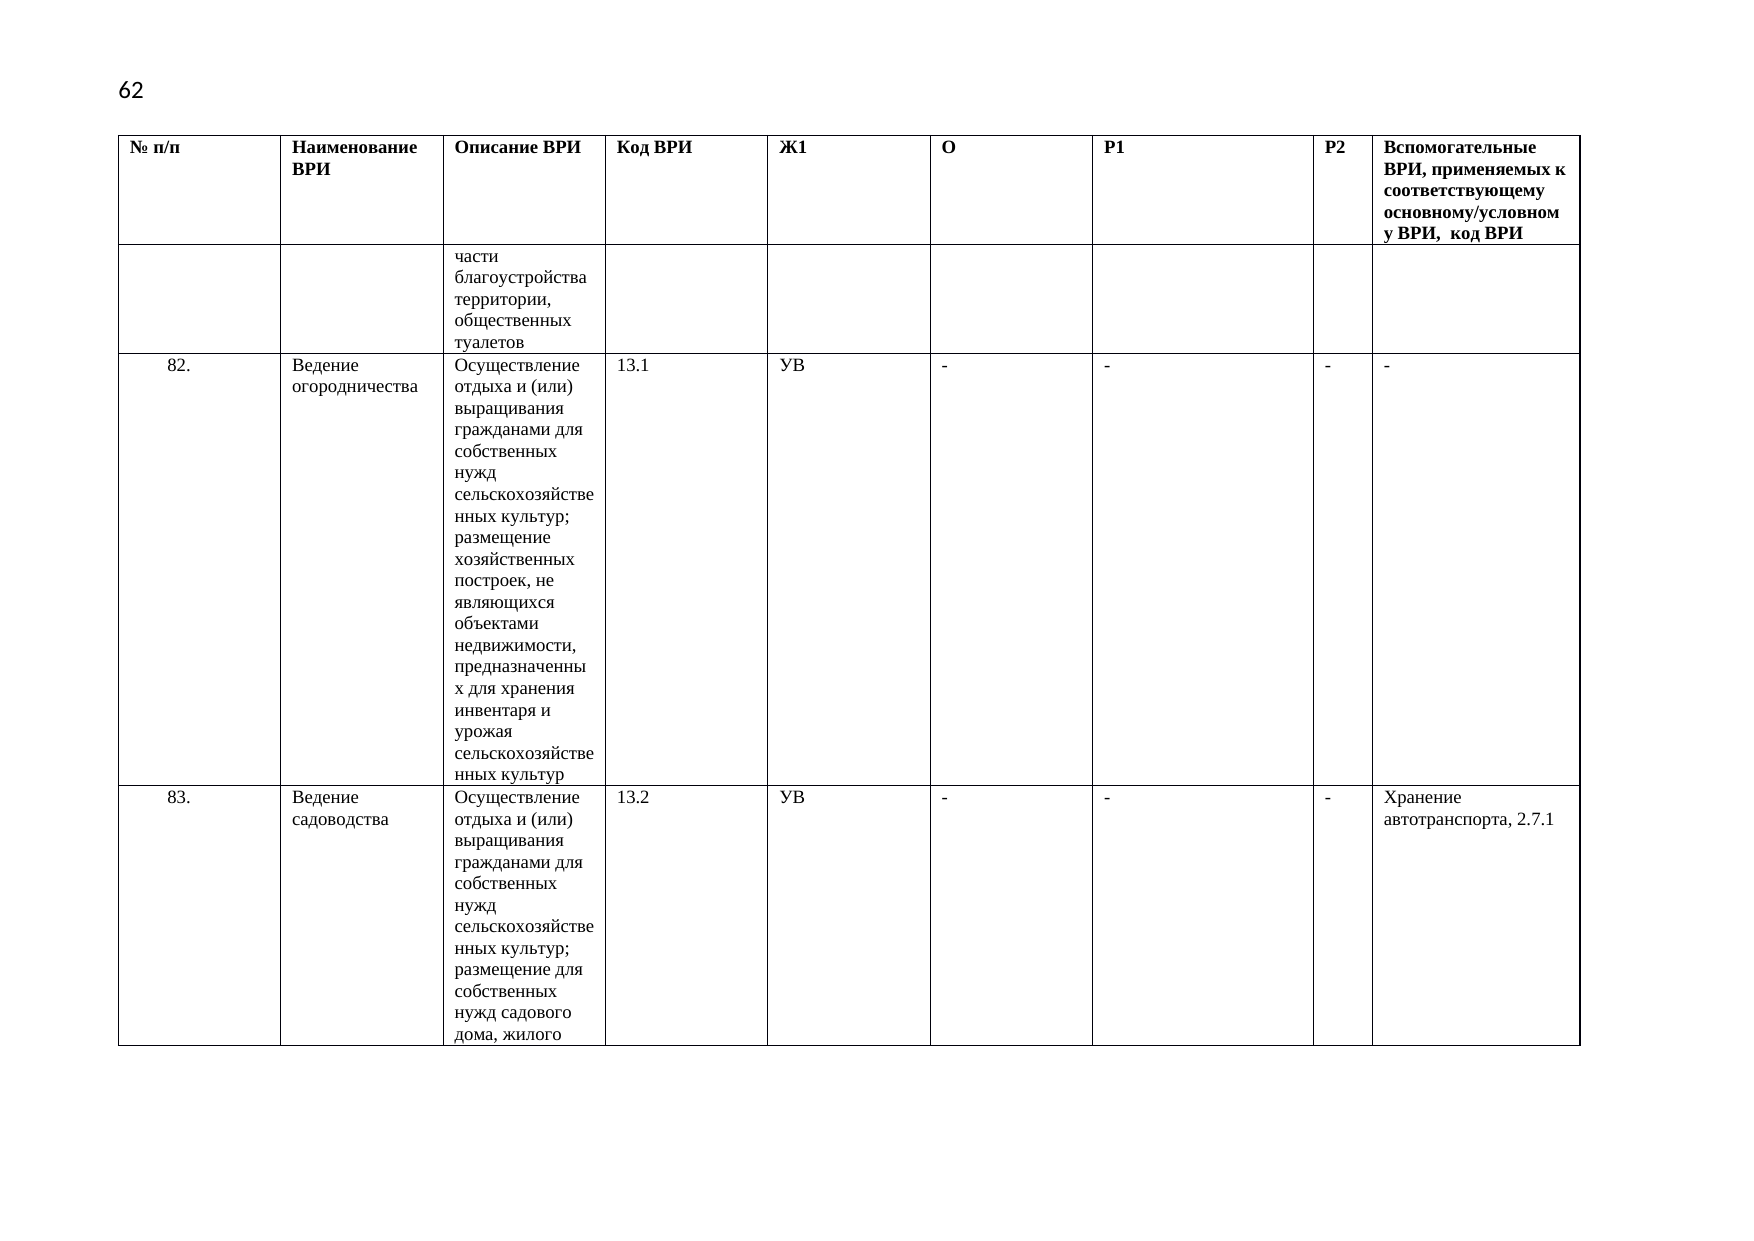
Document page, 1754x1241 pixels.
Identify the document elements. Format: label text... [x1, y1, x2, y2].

table_cell [119, 354, 280, 785]
table_cell УВ [768, 354, 930, 785]
table_header Вспомогательные ВРИ, применяемых к соответствующему основному/условному ВРИ, код ВРИ [1373, 136, 1579, 244]
table_cell части благоустройства территории, общественных туалетов [444, 245, 605, 352]
table_cell - [1314, 354, 1372, 785]
table_header Код ВРИ [606, 136, 767, 244]
table_header Наименование ВРИ [281, 136, 443, 244]
table_cell УВ [768, 786, 930, 1044]
table_header Ж1 [768, 136, 930, 244]
table_cell Осуществление отдыха и (или) выращивания гражданами для собственных нужд сельскохозяйственных культур; размещение для собственных нужд садового дома, жилого [444, 786, 605, 1044]
table_header № п/п [119, 136, 280, 244]
table_cell [768, 245, 930, 352]
table_cell Осуществление отдыха и (или) выращивания гражданами для собственных нужд сельскохозяйственных культур; размещение хозяйственных построек, не являющихся объектами недвижимости, предназначенных для хранения инвентаря и урожая сельскохозяйственных культур [444, 354, 605, 785]
table_header Описание ВРИ [444, 136, 605, 244]
table_header Р2 [1314, 136, 1372, 244]
table_cell - [931, 786, 1092, 1044]
table_cell - [1093, 354, 1313, 785]
table_cell [1314, 245, 1372, 352]
table_cell 13.1 [606, 354, 767, 785]
table_cell - [1373, 245, 1579, 352]
table_cell Ведение огородничества [281, 354, 443, 785]
table_header Р1 [1093, 136, 1313, 244]
table_cell - [1373, 354, 1579, 785]
table_cell [281, 245, 443, 352]
table_cell - [931, 354, 1092, 785]
table_cell - [1093, 786, 1313, 1044]
table_cell [931, 245, 1092, 352]
table_header O [931, 136, 1092, 244]
table_cell [1093, 245, 1313, 352]
table_cell Ведение садоводства [281, 786, 443, 1044]
table_cell [119, 245, 280, 352]
table_cell [119, 786, 280, 1044]
table_cell Хранение автотранспорта, 2.7.1 [1373, 786, 1579, 1044]
table_cell 13.2 [606, 786, 767, 1044]
table_cell - [1314, 786, 1372, 1044]
table_cell [606, 245, 767, 352]
